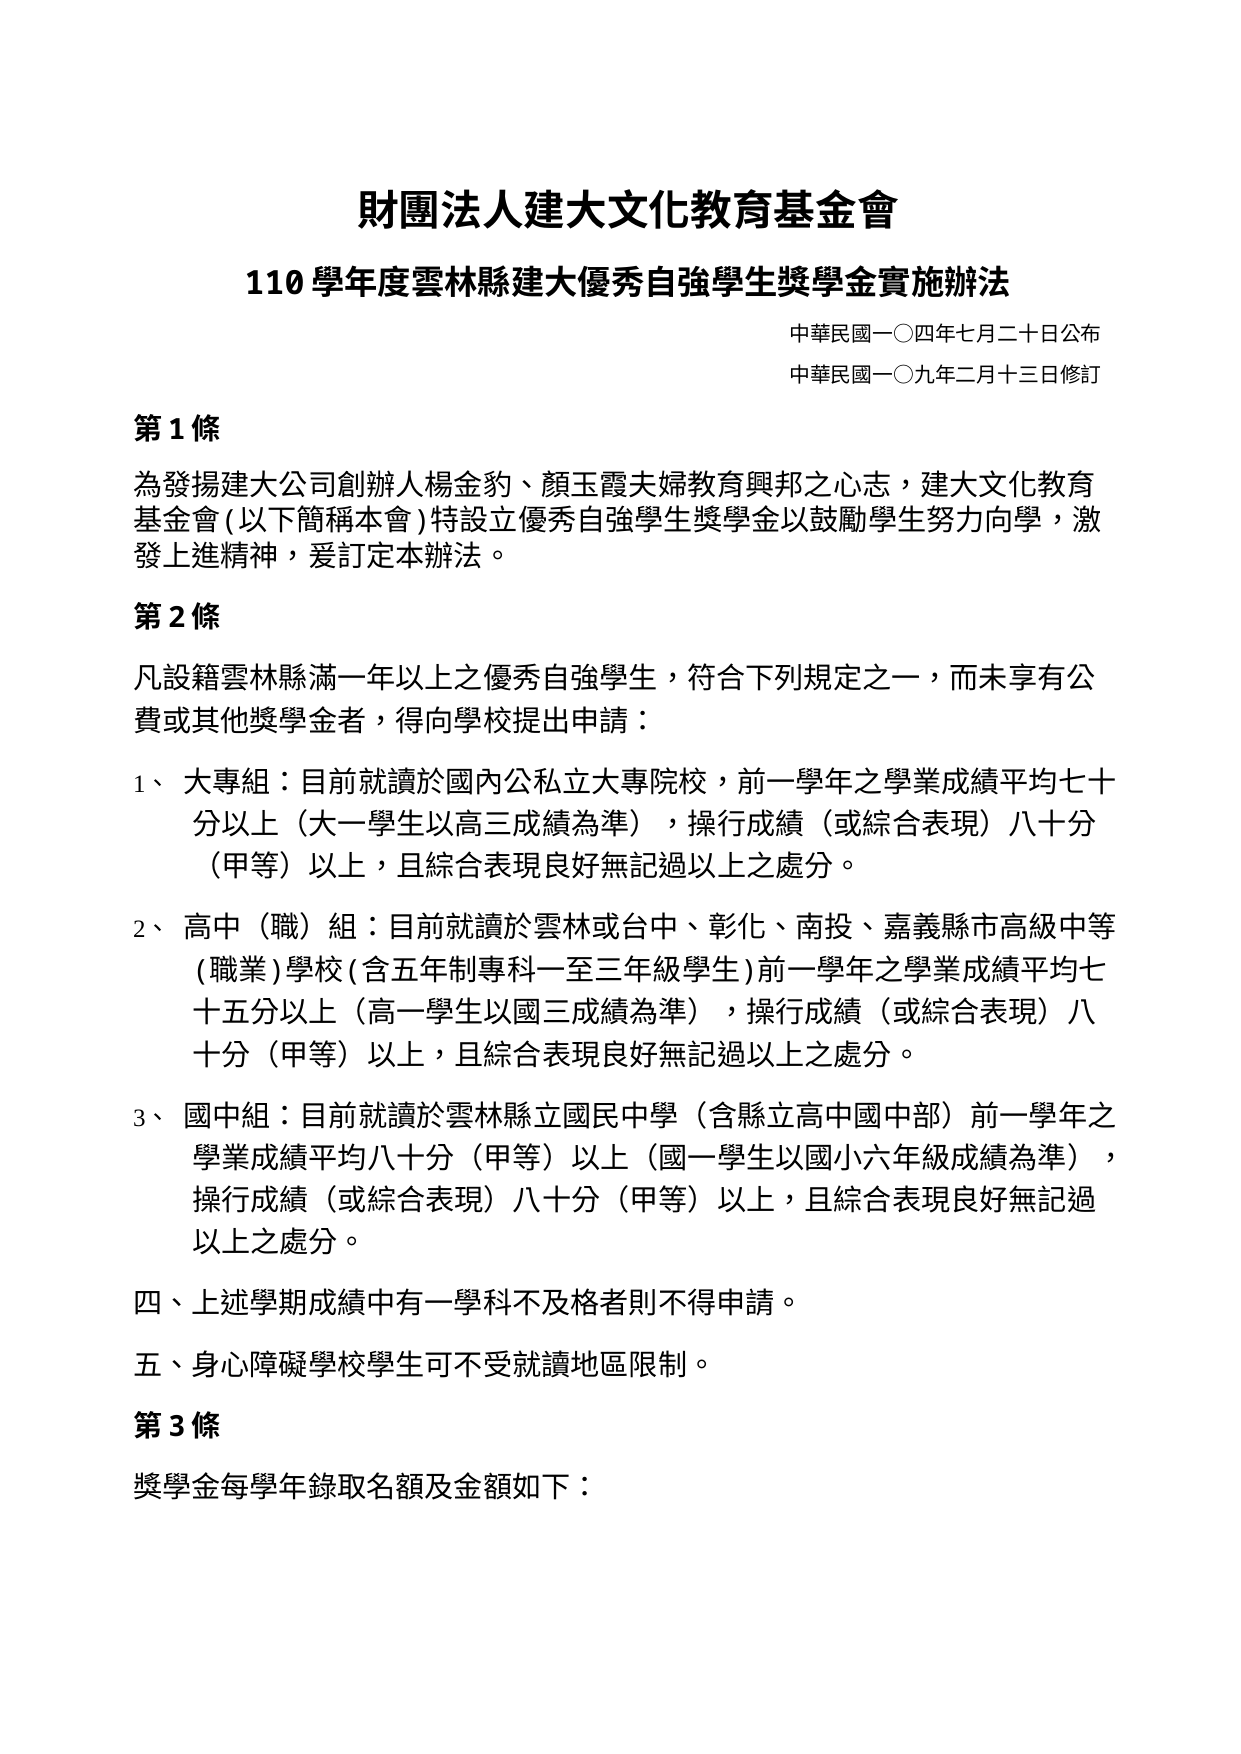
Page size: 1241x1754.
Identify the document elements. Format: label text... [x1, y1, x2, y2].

list 國中組：目前就讀於雲林縣立國民中學（含縣立高中國中部）前一學年之學業成績平均八十分（甲等）以上（國一學生以國小六年級成績為準），操行成績（或綜合表現）八十分（甲等）以上，且綜合表現良好無記過以上之處分。 [133, 1092, 1122, 1261]
text 中華民國一○九年二月十三日修訂 [133, 364, 1101, 387]
text 財團法人建大文化教育基金會 [133, 177, 1122, 237]
text 凡設籍雲林縣滿一年以上之優秀自強學生，符合下列規定之一，而未享有公費或其他獎學金者，得向學校提出申請： [133, 655, 1122, 740]
text 四、上述學期成績中有一學科不及格者則不得申請。 [133, 1280, 1122, 1322]
text 為發揚建大公司創辦人楊金豹、顏玉霞夫婦教育興邦之心志，建大文化教育基金會(以下簡稱本會)特設立優秀自強學生獎學金以鼓勵學生努力向學，激發上進精神，爰訂定本辦法。 [133, 467, 1122, 575]
text 第1條 [133, 406, 1122, 448]
text 第3條 [133, 1402, 1122, 1444]
list 大專組：目前就讀於國內公私立大專院校，前一學年之學業成績平均七十分以上（大一學生以高三成績為準），操行成績（或綜合表現）八十分（甲等）以上，且綜合表現良好無記過以上之處分。 [133, 758, 1122, 885]
text 第2條 [133, 594, 1122, 636]
list 高中（職）組：目前就讀於雲林或台中、彰化、南投、嘉義縣市高級中等(職業)學校(含五年制專科一至三年級學生)前一學年之學業成績平均七十五分以上（高一學生以國三成績為準），操行成績（或綜合表現）八十分（甲等）以上，且綜合表現良好無記過以上之處分。 [133, 904, 1122, 1073]
text 獎學金每學年錄取名額及金額如下： [133, 1463, 1122, 1506]
text 中華民國一○四年七月二十日公布 [133, 323, 1101, 346]
text 110學年度雲林縣建大優秀自強學生獎學金實施辦法 [133, 256, 1122, 304]
text 五、身心障礙學校學生可不受就讀地區限制。 [133, 1341, 1122, 1383]
